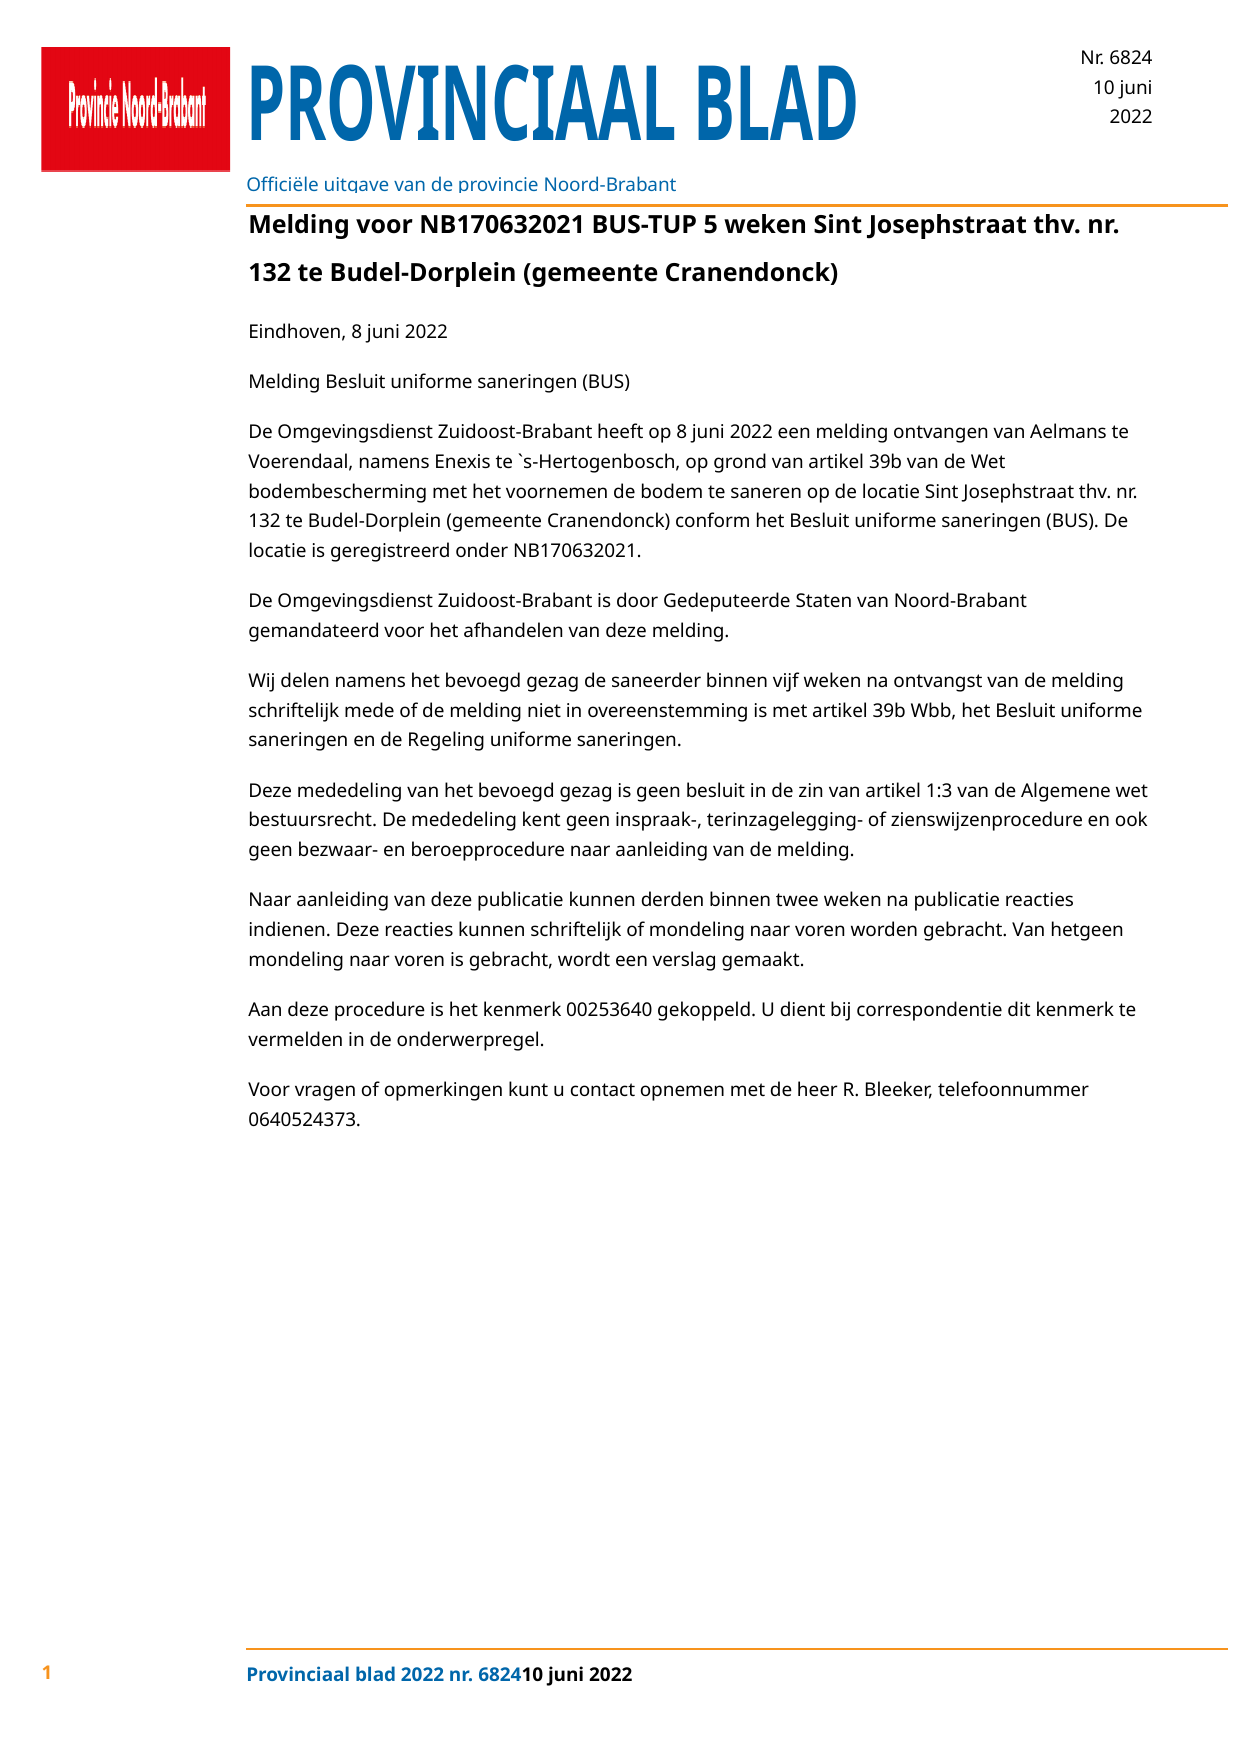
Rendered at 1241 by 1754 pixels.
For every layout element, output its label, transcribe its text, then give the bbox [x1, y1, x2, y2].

text De Omgevingsdienst Zuidoost-Brabant heeft op 8 juni 2022 een melding ontvangen van Aelmans te Voerendaal, namens Enexis te `s-Hertogenbosch, op grond van artikel 39b van de Wet bodembescherming met het voornemen de bodem te saneren op de locatie Sint Josephstraat thv. nr. 132 te Budel-Dorplein (gemeente Cranendonck) conform het Besluit uniforme saneringen (BUS). De locatie is geregistreerd onder NB170632021. [248, 419, 1152, 563]
text Melding voor NB170632021 BUS-TUP 5 weken Sint Josephstraat thv. nr. 132 te Budel-Dorplein (gemeente Cranendonck) [248, 207, 1152, 288]
picture [41, 47, 231, 172]
text Voor vragen of opmerkingen kunt u contact opnemen met de heer R. Bleeker, telefoonnummer 0640524373. [248, 1076, 1152, 1132]
text Deze mededeling van het bevoegd gezag is geen besluit in de zin van artikel 1:3 van de Algemene wet bestuursrecht. De mededeling kent geen inspraak-, terinzagelegging- of zienswijzenprocedure en ook geen bezwaar- en beroepprocedure naar aanleiding van de melding. [248, 777, 1152, 862]
text Eindhoven, 8 juni 2022 [248, 318, 1152, 344]
text Wij delen namens het bevoegd gezag de saneerder binnen vijf weken na ontvangst van de melding schriftelijk mede of de melding niet in overeenstemming is met artikel 39b Wbb, het Besluit uniforme saneringen en de Regeling uniforme saneringen. [248, 667, 1152, 752]
text Aan deze procedure is het kenmerk 00253640 gekoppeld. U dient bij correspondentie dit kenmerk te vermelden in de onderwerpregel. [248, 996, 1152, 1052]
text Melding Besluit uniforme saneringen (BUS) [248, 368, 1152, 394]
text De Omgevingsdienst Zuidoost-Brabant is door Gedeputeerde Staten van Noord-Brabant gemandateerd voor het afhandelen van deze melding. [248, 587, 1152, 643]
text Naar aanleiding van deze publicatie kunnen derden binnen twee weken na publicatie reacties indienen. Deze reacties kunnen schriftelijk of mondeling naar voren worden gebracht. Van hetgeen mondeling naar voren is gebracht, wordt een verslag gemaakt. [248, 887, 1152, 972]
